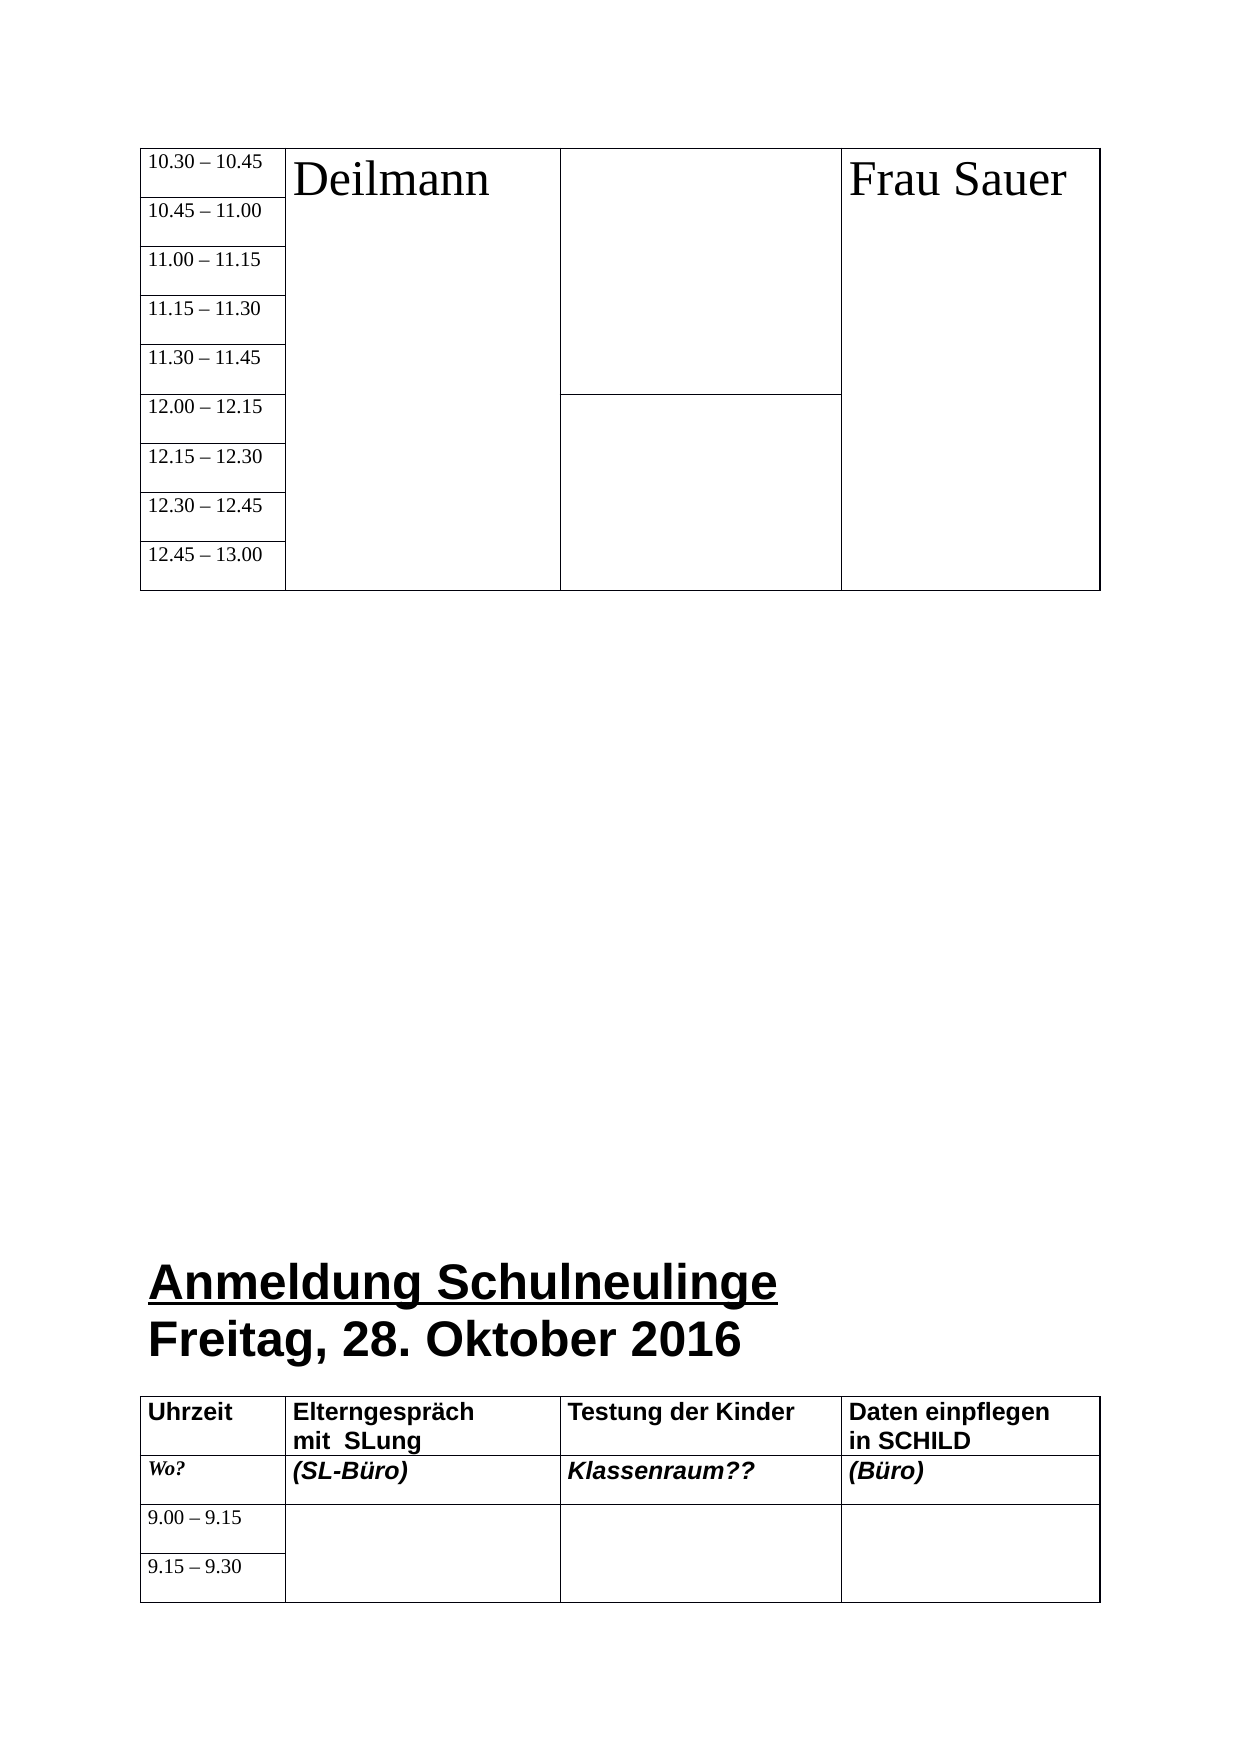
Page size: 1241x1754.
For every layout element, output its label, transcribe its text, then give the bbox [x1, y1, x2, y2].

table_cell 12.00 – 12.15 [141, 395, 285, 443]
table_header Testung der Kinder [561, 1397, 841, 1455]
table_cell [842, 1505, 1099, 1602]
table_cell Klassenraum?? [561, 1456, 841, 1504]
table_cell 12.45 – 13.00 [141, 542, 285, 590]
table_cell 11.00 – 11.15 [141, 247, 285, 295]
table_cell 10.45 – 11.00 [141, 198, 285, 246]
table_cell [561, 149, 841, 393]
table_cell [561, 1505, 841, 1602]
table_header Elterngespräch mit SLung [286, 1397, 560, 1455]
table_cell Frau Sauer [842, 149, 1099, 590]
table_cell 10.30 – 10.45 [141, 149, 285, 197]
table_cell Wo? [141, 1456, 285, 1504]
table_cell 11.15 – 11.30 [141, 296, 285, 344]
table_cell 12.15 – 12.30 [141, 444, 285, 492]
table_header Daten einpflegen in SCHILD [842, 1397, 1099, 1455]
subtitle Anmeldung Schulneulinge [148, 1252, 1093, 1310]
text Freitag, 28. Oktober 2016 [148, 1310, 1093, 1367]
table_header Uhrzeit [141, 1397, 285, 1455]
table_cell 12.30 – 12.45 [141, 493, 285, 541]
table_cell [286, 1505, 560, 1602]
table_cell 9.15 – 9.30 [141, 1554, 285, 1602]
table_cell 11.30 – 11.45 [141, 345, 285, 393]
table_cell (SL-Büro) [286, 1456, 560, 1504]
table_cell 9.00 – 9.15 [141, 1505, 285, 1553]
table_cell Deilmann [286, 149, 560, 590]
table_cell (Büro) [842, 1456, 1099, 1504]
table_cell [561, 395, 841, 590]
